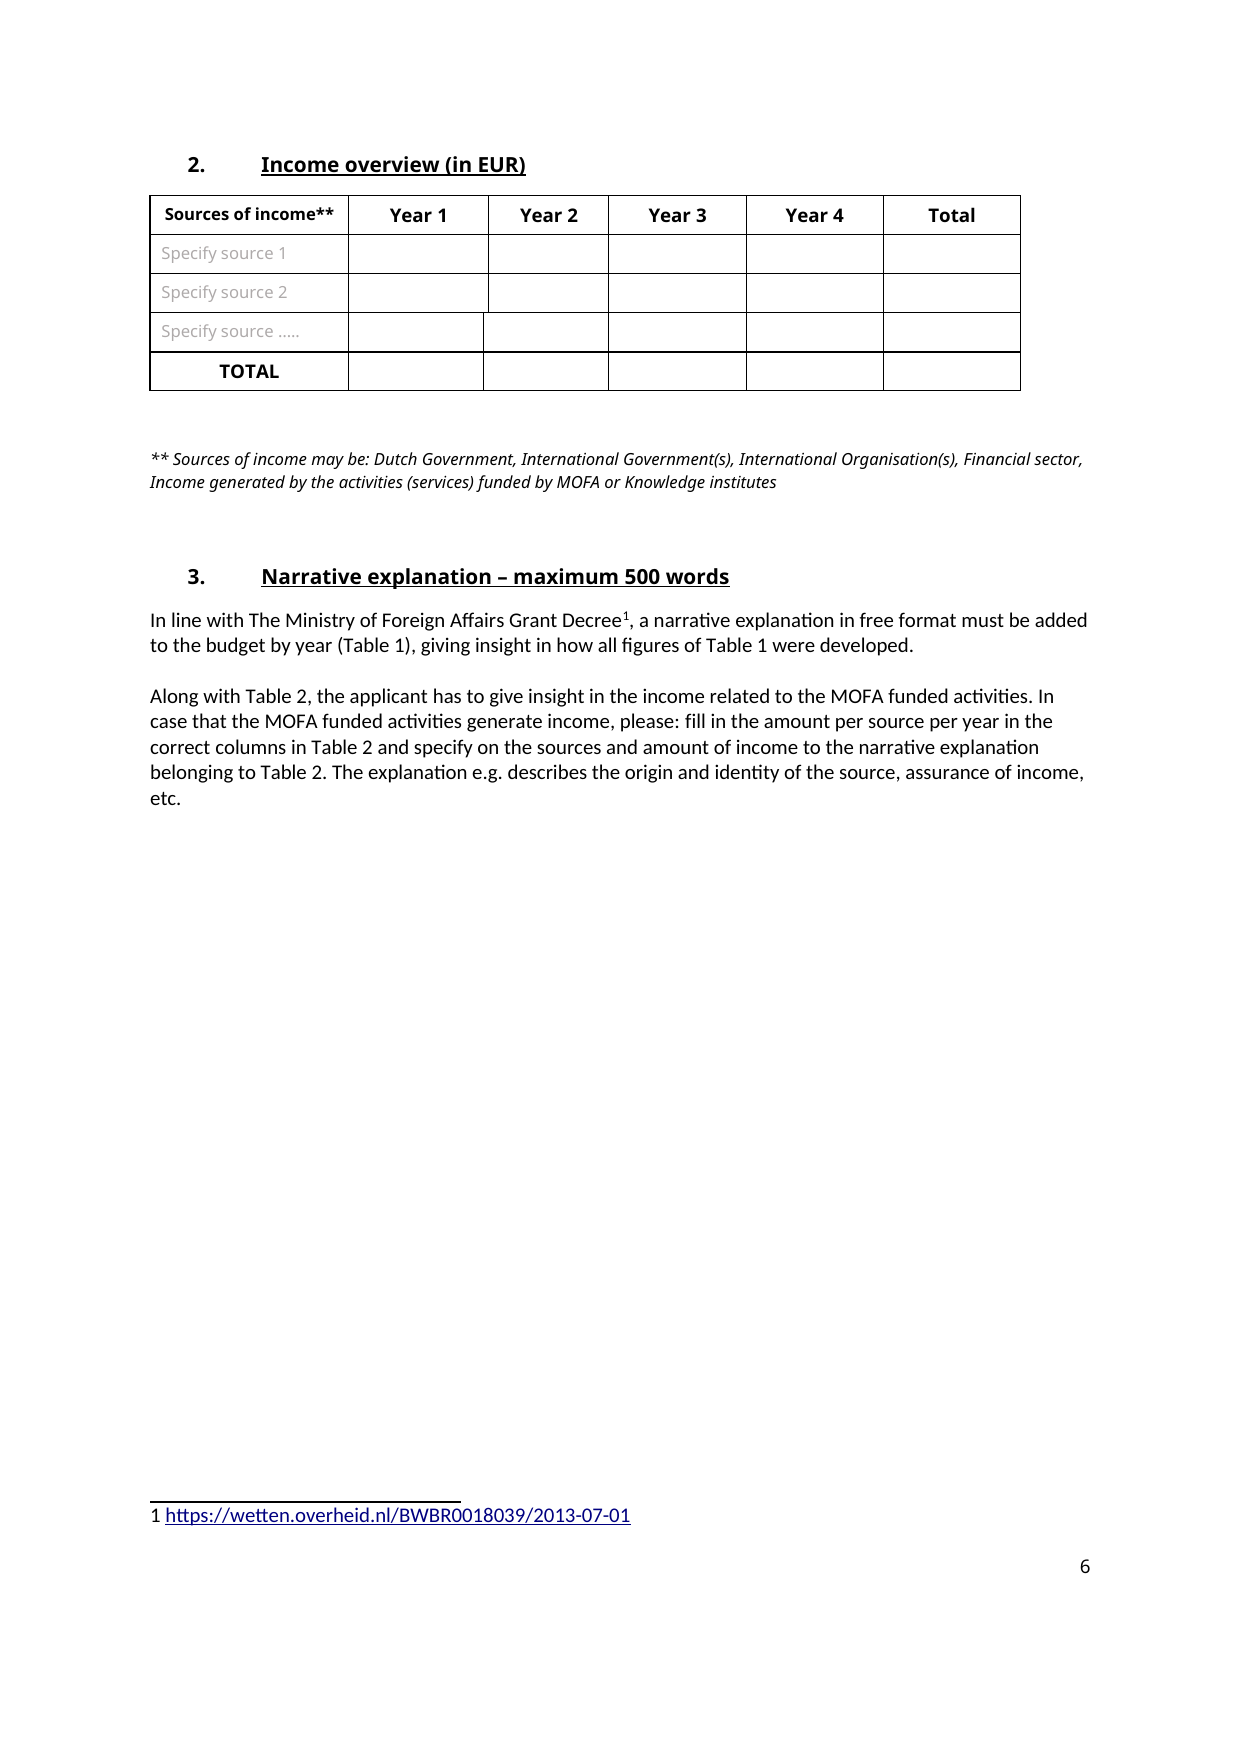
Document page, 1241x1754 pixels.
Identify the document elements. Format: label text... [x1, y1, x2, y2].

table_cell [349, 353, 483, 390]
table_cell Specify source ….. [151, 313, 348, 351]
table_cell [609, 235, 746, 273]
table_cell [609, 353, 746, 390]
table_cell [349, 313, 483, 351]
table_cell [884, 313, 1020, 351]
table_cell Specify source 1 [151, 235, 348, 273]
table_cell TOTAL [151, 353, 348, 390]
table_header Year 4 [747, 196, 883, 234]
table_cell [349, 235, 488, 273]
table_header Year 3 [609, 196, 746, 234]
table_cell [747, 274, 883, 312]
table_cell [884, 235, 1020, 273]
table_cell [609, 313, 746, 351]
table_cell [747, 235, 883, 273]
table_cell [609, 274, 746, 312]
table_cell [489, 235, 608, 273]
text ** Sources of income may be: Dutch Government, International Government(s), International Organisation(s), Financial sector, Income generated by the activities (services) funded by MOFA or Knowledge institutes [150, 448, 1090, 493]
list Income overview (in EUR) [187, 150, 1090, 178]
table_cell [489, 274, 608, 312]
table_cell [349, 274, 488, 312]
table_header Sources of income** [151, 196, 348, 234]
text In line with The Ministry of Foreign Affairs Grant Decree, a narrative explanation in free format must be added to the budget by year (Table 1), giving insight in how all figures of Table 1 were developed. [150, 607, 1090, 658]
list Narrative explanation – maximum 500 words [187, 562, 1090, 590]
table_cell [884, 353, 1020, 390]
table_cell [484, 353, 608, 390]
table_cell [747, 313, 883, 351]
table_header Year 2 [489, 196, 608, 234]
table_cell [747, 353, 883, 390]
table_header Total [884, 196, 1020, 234]
table_header Year 1 [349, 196, 488, 234]
table_cell [884, 274, 1020, 312]
table_cell [484, 313, 608, 351]
table_cell Specify source 2 [151, 274, 348, 312]
text Along with Table 2, the applicant has to give insight in the income related to the MOFA funded activities. In case that the MOFA funded activities generate income, please: fill in the amount per source per year in the correct columns in Table 2 and specify on the sources and amount of income to the narrative explanation belonging to Table 2. The explanation e.g. describes the origin and identity of the source, assurance of income, etc. [150, 683, 1090, 810]
text https://wetten.overheid.nl/BWBR0018039/2013-07-01 [150, 1502, 1090, 1527]
